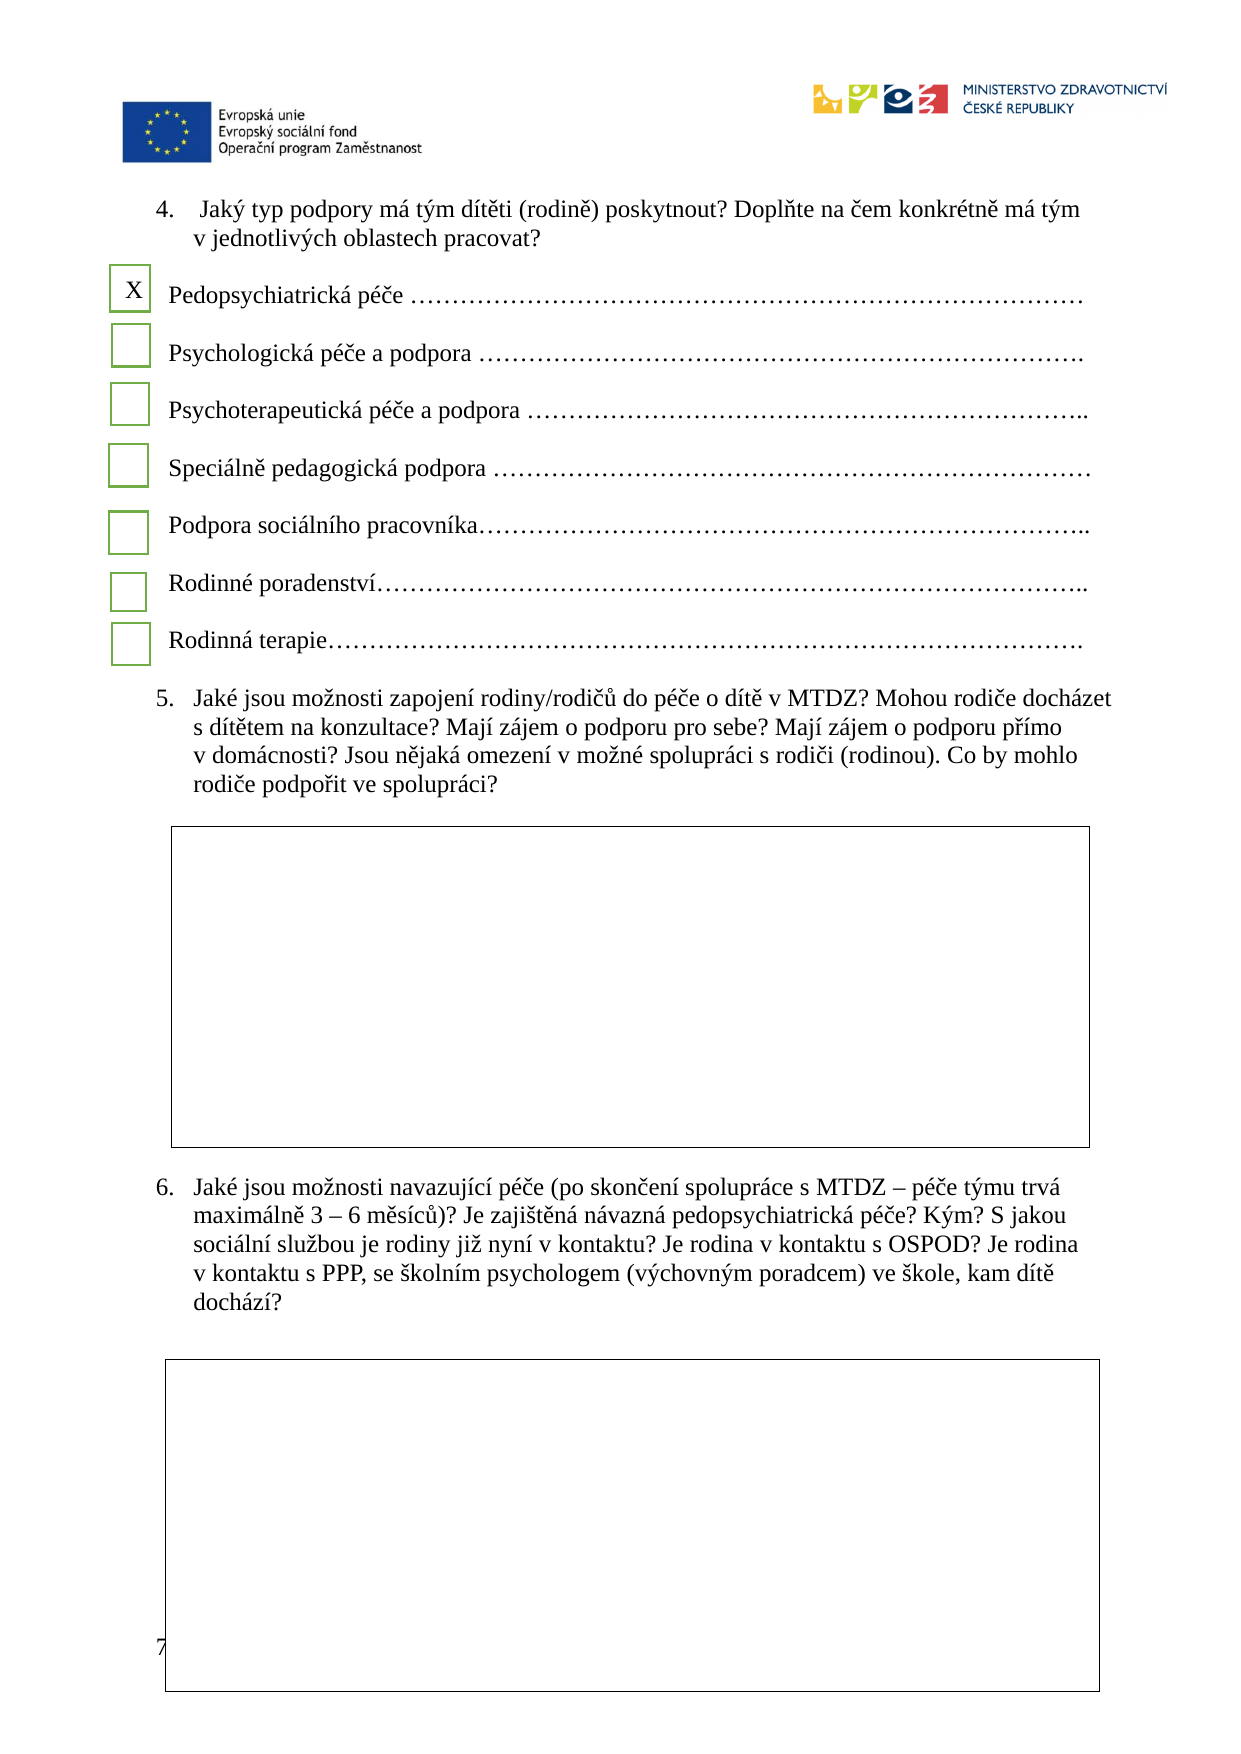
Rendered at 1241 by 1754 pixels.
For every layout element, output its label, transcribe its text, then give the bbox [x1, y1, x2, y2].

list Jaké jsou možnosti navazující péče (po skončení spolupráce s MTDZ – péče týmu trvá maximálně 3 – 6 měsíců)? Je zajištěná návazná pedopsychiatrická péče? Kým? S jakou sociální službou je rodiny již nyní v kontaktu? Je rodina v kontaktu s OSPOD? Je rodina v kontaktu s PPP, se školním psychologem (výchovným poradcem) ve škole, kam dítě dochází? [156, 1172, 1122, 1315]
list Jaký typ podpory má tým dítěti (rodině) poskytnout? Doplňte na čem konkrétně má tým v jednotlivých oblastech pracovat? [156, 194, 1122, 252]
text Speciálně pedagogická podpora ……………………………………………………………… [149, 453, 1122, 482]
text Pedopsychiatrická péče ……………………………………………………………………… [151, 280, 1122, 309]
text Rodinné poradenství………………………………………………………………………….. [118, 568, 1122, 597]
text Rodinná terapie………………………………………………………………………………. [151, 625, 1122, 654]
list Jaké jsou možnosti zapojení rodiny/rodičů do péče o dítě v MTDZ? Mohou rodiče docházet s dítětem na konzultace? Mají zájem o podporu pro sebe? Mají zájem o podporu přímo v domácnosti? Jsou nějaká omezení v možné spolupráci s rodiči (rodinou). Co by mohlo rodiče podpořit ve spolupráci? [156, 683, 1122, 798]
text Podpora sociálního pracovníka……………………………………………………………….. [149, 510, 1122, 539]
text Psychoterapeutická péče a podpora ………………………………………………………….. [150, 395, 1122, 424]
text Psychologická péče a podpora ………………………………………………………………. [151, 338, 1122, 367]
